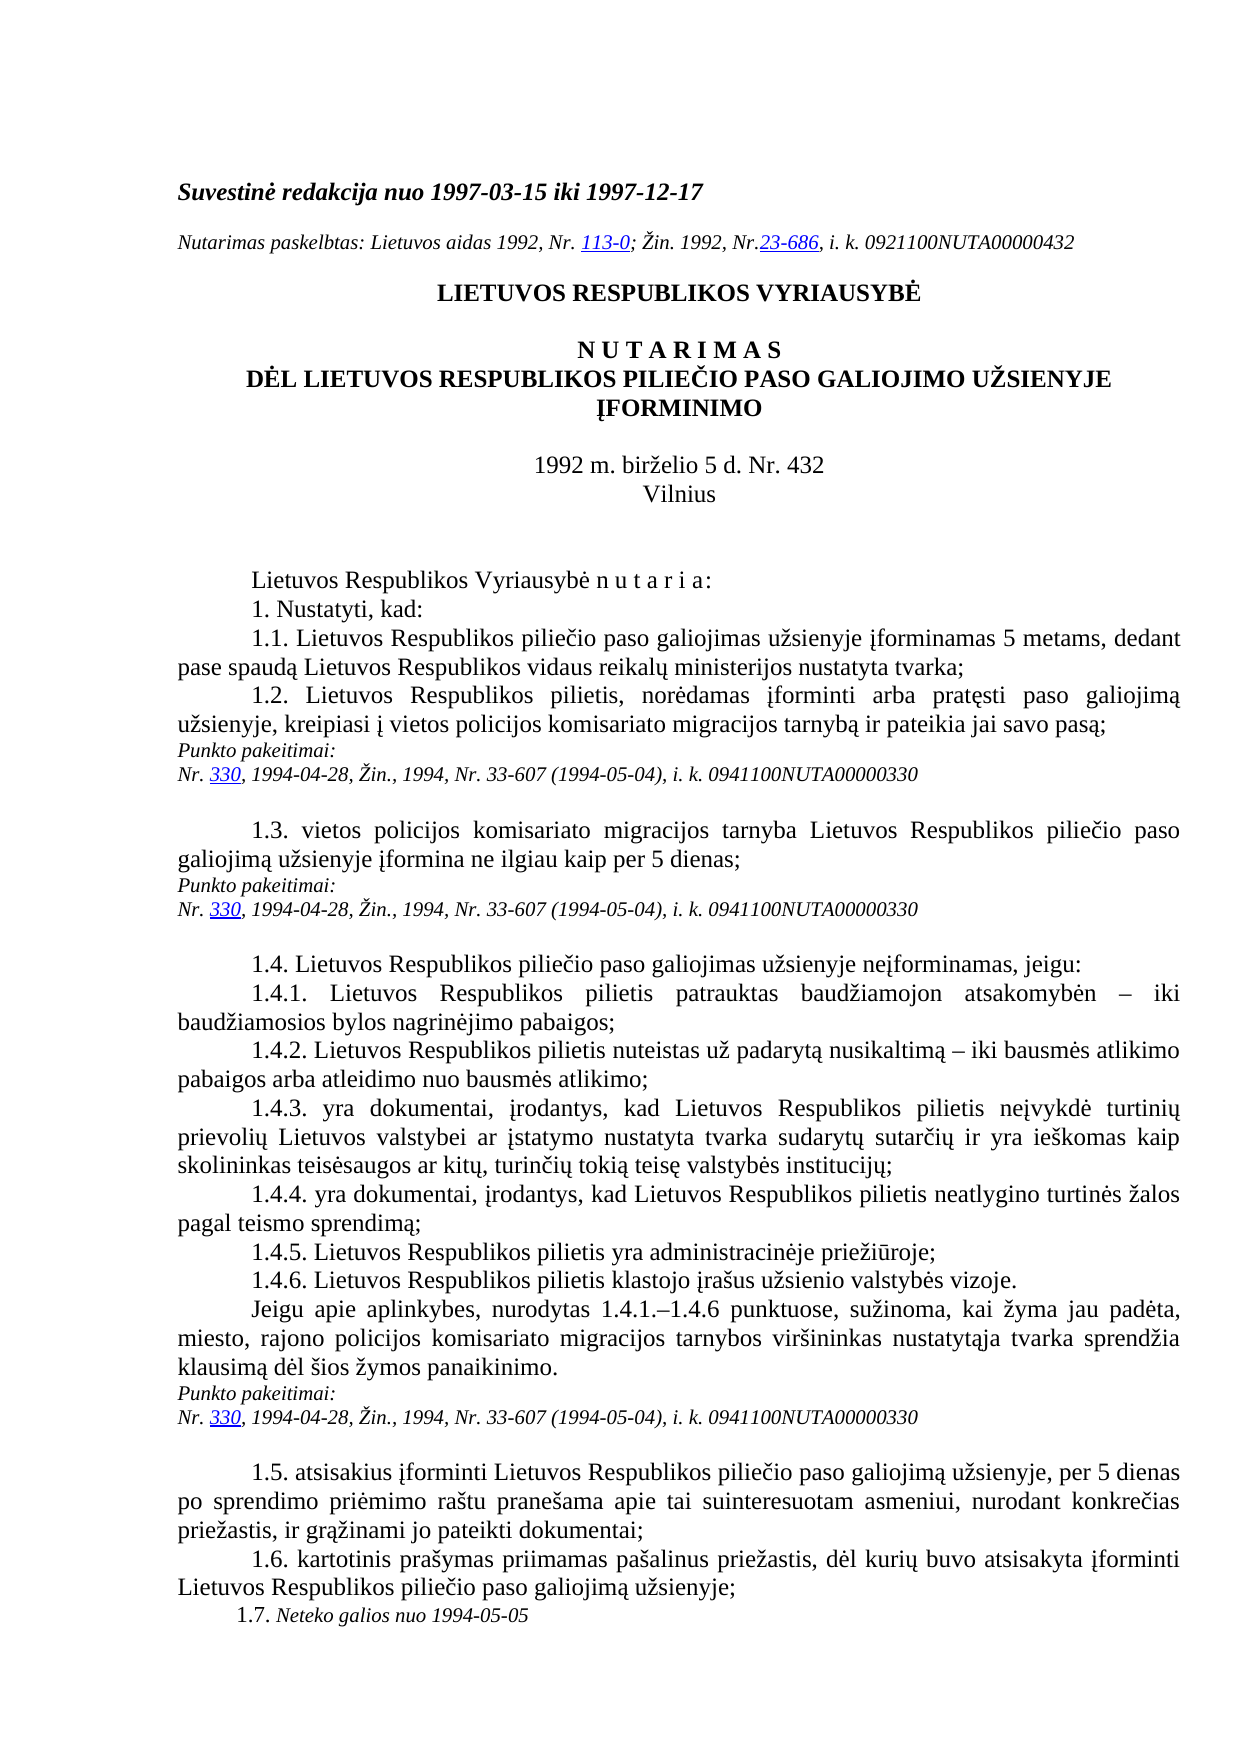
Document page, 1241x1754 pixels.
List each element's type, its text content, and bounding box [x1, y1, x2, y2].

text N U T A R I M A S [177, 336, 1181, 364]
text 1.4. Lietuvos Respublikos piliečio paso galiojimas užsienyje neįforminamas, jeigu: [177, 949, 1181, 978]
text Lietuvos Respublikos Vyriausybė nutaria: [177, 566, 1181, 594]
text 1.4.3. yra dokumentai, įrodantys, kad Lietuvos Respublikos pilietis neįvykdė turtinių prievolių Lietuvos valstybei ar įstatymo nustatyta tvarka sudarytų sutarčių ir yra ieškomas kaip skolininkas teisėsaugos ar kitų, turinčių tokią teisę valstybės institucijų; [177, 1093, 1181, 1179]
text Punkto pakeitimai: [177, 1381, 1181, 1405]
text 1. Nustatyti, kad: [177, 594, 1181, 623]
text 1.1. Lietuvos Respublikos piliečio paso galiojimas užsienyje įforminamas 5 metams, dedant pase spaudą Lietuvos Respublikos vidaus reikalų ministerijos nustatyta tvarka; [177, 623, 1181, 681]
text 1.4.2. Lietuvos Respublikos pilietis nuteistas už padarytą nusikaltimą – iki bausmės atlikimo pabaigos arba atleidimo nuo bausmės atlikimo; [177, 1036, 1181, 1093]
text DĖL LIETUVOS RESPUBLIKOS PILIEČIO PASO GALIOJIMO UŽSIENYJE ĮFORMINIMO [177, 364, 1181, 422]
text Punkto pakeitimai: [177, 872, 1181, 897]
text 1.6. kartotinis prašymas priimamas pašalinus priežastis, dėl kurių buvo atsisakyta įforminti Lietuvos Respublikos piliečio paso galiojimą užsienyje; [177, 1544, 1181, 1601]
text Nr. 330, 1994-04-28, Žin., 1994, Nr. 33-607 (1994-05-04), i. k. 0941100NUTA00000330 [177, 762, 1181, 786]
text LIETUVOS RESPUBLIKOS VYRIAUSYBĖ [177, 278, 1181, 307]
text 1.3. vietos policijos komisariato migracijos tarnyba Lietuvos Respublikos piliečio paso galiojimą užsienyje įformina ne ilgiau kaip per 5 dienas; [177, 815, 1181, 872]
text Suvestinė redakcija nuo 1997-03-15 iki 1997-12-17 [177, 177, 1181, 206]
text 1.5. atsisakius įforminti Lietuvos Respublikos piliečio paso galiojimą užsienyje, per 5 dienas po sprendimo priėmimo raštu pranešama apie tai suinteresuotam asmeniui, nurodant konkrečias priežastis, ir grąžinami jo pateikti dokumentai; [177, 1457, 1181, 1544]
text 1.4.6. Lietuvos Respublikos pilietis klastojo įrašus užsienio valstybės vizoje. [177, 1266, 1181, 1294]
text Vilnius [177, 479, 1181, 508]
text 1.4.1. Lietuvos Respublikos pilietis patrauktas baudžiamojon atsakomybėn – iki baudžiamosios bylos nagrinėjimo pabaigos; [177, 978, 1181, 1036]
text Nutarimas paskelbtas: Lietuvos aidas 1992, Nr. 113-0; Žin. 1992, Nr.23-686, i. k. 0921100NUTA00000432 [177, 230, 1181, 254]
text 1.4.5. Lietuvos Respublikos pilietis yra administracinėje priežiūroje; [177, 1237, 1181, 1266]
text Nr. 330, 1994-04-28, Žin., 1994, Nr. 33-607 (1994-05-04), i. k. 0941100NUTA00000330 [177, 897, 1181, 921]
text 1.7. Neteko galios nuo 1994-05-05 [177, 1601, 1181, 1628]
text 1.4.4. yra dokumentai, įrodantys, kad Lietuvos Respublikos pilietis neatlygino turtinės žalos pagal teismo sprendimą; [177, 1179, 1181, 1237]
text 1992 m. birželio 5 d. Nr. 432 [177, 451, 1181, 479]
text 1.2. Lietuvos Respublikos pilietis, norėdamas įforminti arba pratęsti paso galiojimą užsienyje, kreipiasi į vietos policijos komisariato migracijos tarnybą ir pateikia jai savo pasą; [177, 681, 1181, 738]
text Nr. 330, 1994-04-28, Žin., 1994, Nr. 33-607 (1994-05-04), i. k. 0941100NUTA00000330 [177, 1405, 1181, 1429]
text Punkto pakeitimai: [177, 738, 1181, 762]
text Jeigu apie aplinkybes, nurodytas 1.4.1.–1.4.6 punktuose, sužinoma, kai žyma jau padėta, miesto, rajono policijos komisariato migracijos tarnybos viršininkas nustatytąja tvarka sprendžia klausimą dėl šios žymos panaikinimo. [177, 1294, 1181, 1381]
